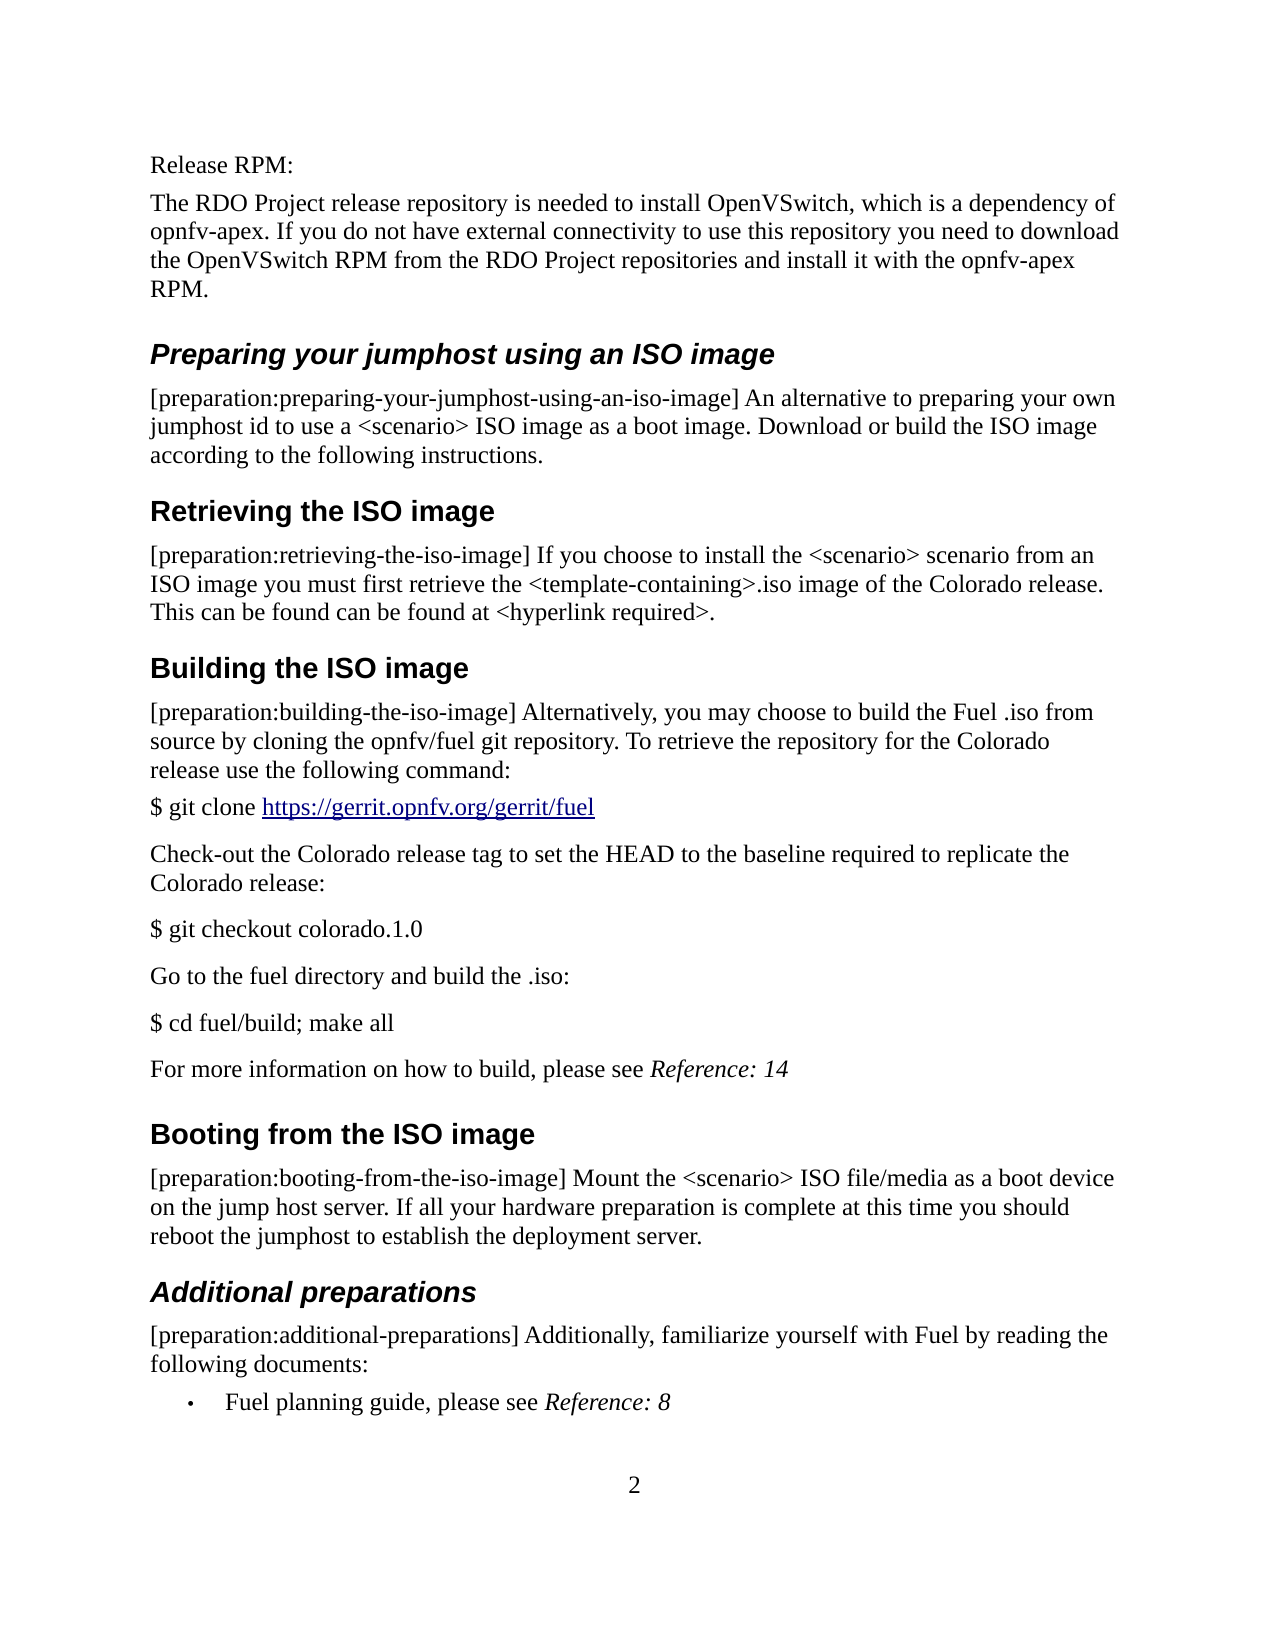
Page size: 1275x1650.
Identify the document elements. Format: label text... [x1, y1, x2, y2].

text [preparation:retrieving-the-iso-image] If you choose to install the <scenario> scenario from an ISO image you must first retrieve the <template-containing>.iso image of the Colorado release. This can be found can be found at <hyperlink required>. [150, 540, 1125, 626]
text The RDO Project release repository is needed to install OpenVSwitch, which is a dependency of opnfv-apex. If you do not have external connectivity to use this repository you need to download the OpenVSwitch RPM from the RDO Project repositories and install it with the opnfv-apex RPM. [150, 188, 1125, 303]
text For more information on how to build, please see Reference: 14 [150, 1054, 1125, 1083]
subtitle Preparing your jumphost using an ISO image [150, 337, 1125, 370]
text $ cd fuel/build; make all [150, 1008, 1125, 1037]
subtitle Booting from the ISO image [150, 1117, 1125, 1151]
text [preparation:preparing-your-jumphost-using-an-iso-image] An alternative to preparing your own jumphost id to use a <scenario> ISO image as a boot image. Download or build the ISO image according to the following instructions. [150, 383, 1125, 469]
text Check-out the Colorado release tag to set the HEAD to the baseline required to replicate the Colorado release: [150, 839, 1125, 897]
text Release RPM: [150, 150, 1125, 179]
subtitle Retrieving the ISO image [150, 494, 1125, 527]
list Fuel planning guide, please see Reference: 8 [187, 1387, 1125, 1416]
text $ git checkout colorado.1.0 [150, 914, 1125, 943]
text [preparation:additional-preparations] Additionally, familiarize yourself with Fuel by reading the following documents: [150, 1321, 1125, 1378]
subtitle Additional preparations [150, 1274, 1125, 1308]
text $ git clone https://gerrit.opnfv.org/gerrit/fuel [150, 792, 1125, 821]
text Go to the fuel directory and build the .iso: [150, 961, 1125, 990]
text [preparation:booting-from-the-iso-image] Mount the <scenario> ISO file/media as a boot device on the jump host server. If all your hardware preparation is complete at this time you should reboot the jumphost to establish the deployment server. [150, 1163, 1125, 1249]
text [preparation:building-the-iso-image] Alternatively, you may choose to build the Fuel .iso from source by cloning the opnfv/fuel git repository. To retrieve the repository for the Colorado release use the following command: [150, 697, 1125, 783]
subtitle Building the ISO image [150, 651, 1125, 685]
